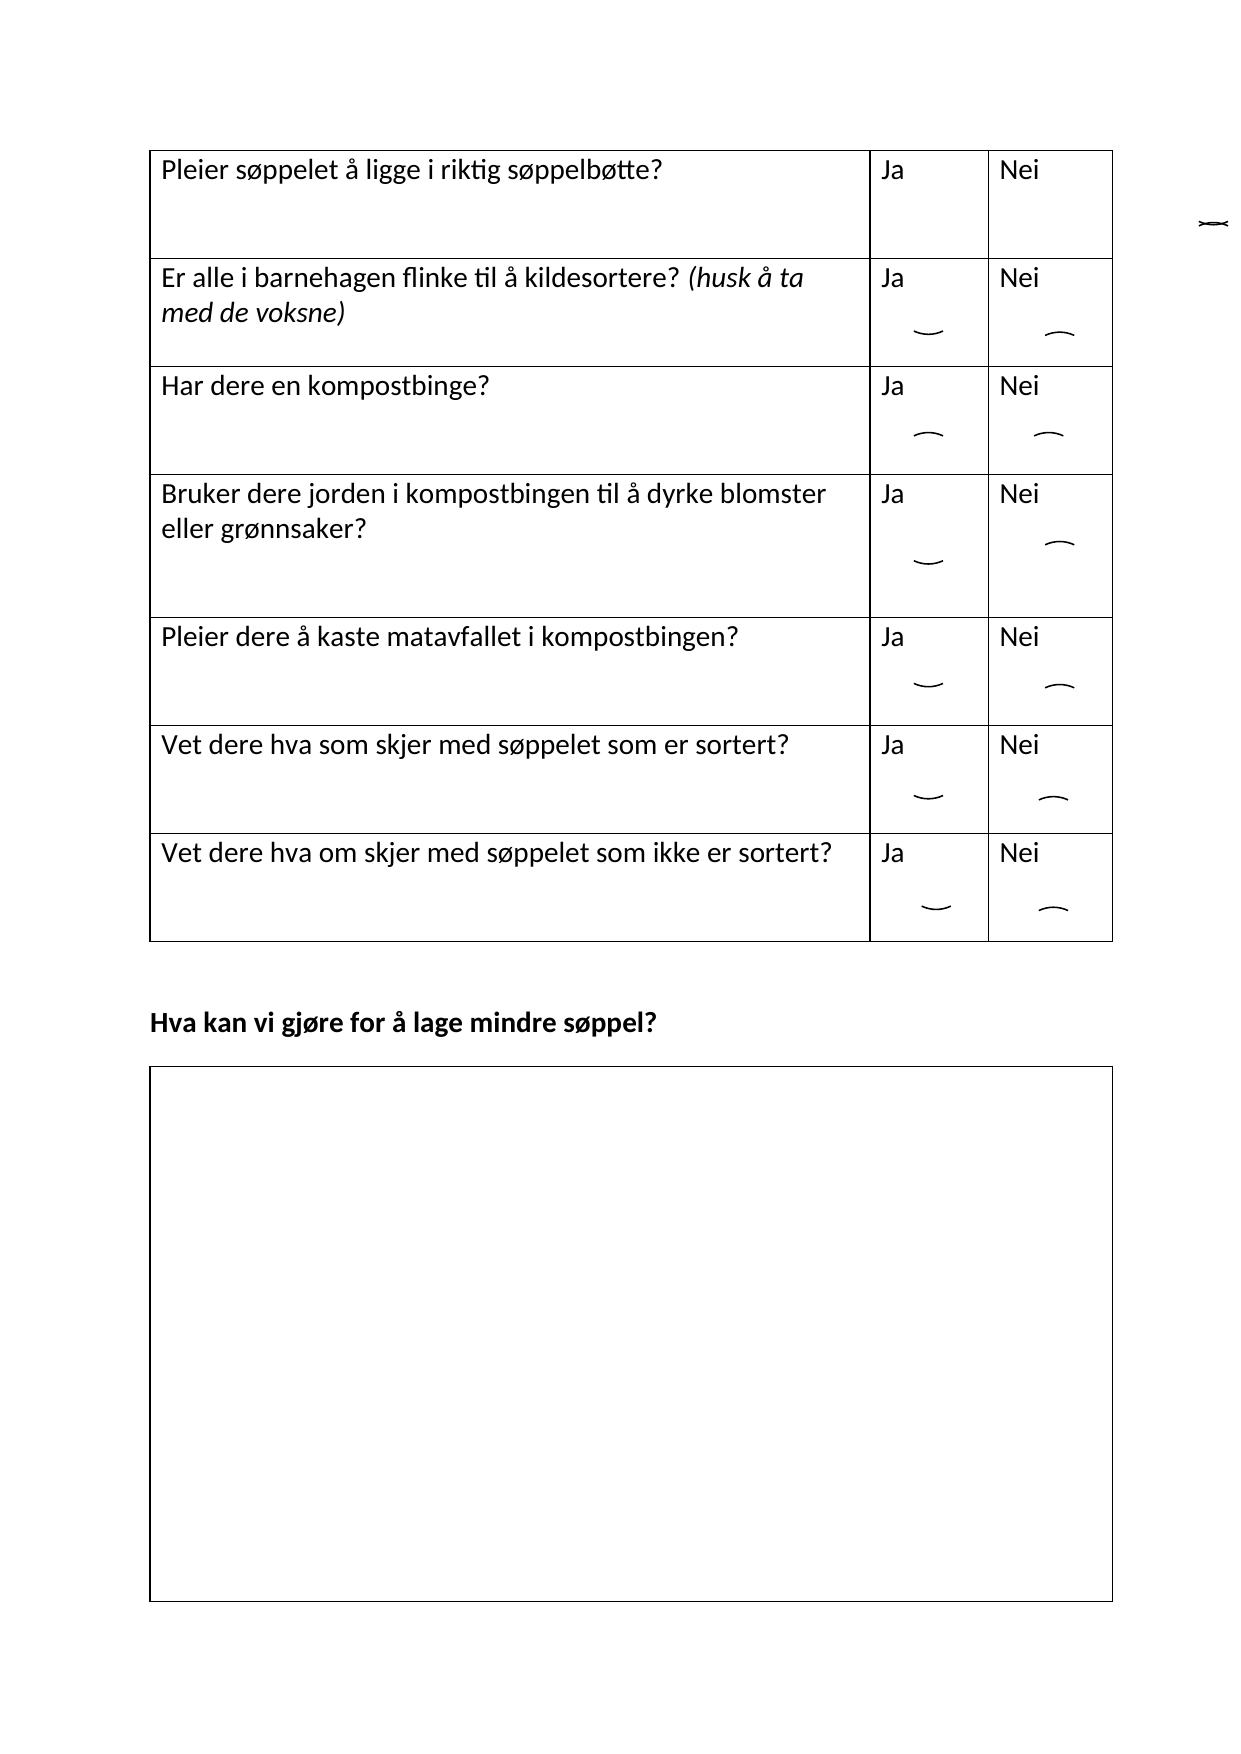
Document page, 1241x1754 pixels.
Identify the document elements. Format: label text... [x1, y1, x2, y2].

table_cell Ja [871, 367, 988, 474]
table_header [151, 1067, 1112, 1601]
table_cell Vet dere hva som skjer med søppelet som er sortert? [151, 726, 869, 833]
table_cell Pleier dere å kaste matavfallet i kompostbingen? [151, 618, 869, 725]
table_cell Er alle i barnehagen flinke til å kildesortere? (husk å ta med de voksne) [151, 259, 869, 366]
table_cell Vet dere hva om skjer med søppelet som ikke er sortert? [151, 834, 869, 941]
table_cell Bruker dere jorden i kompostbingen til å dyrke blomster eller grønnsaker? [151, 475, 869, 617]
table_cell Nei [989, 367, 1112, 474]
table_cell Nei [989, 151, 1112, 258]
table_cell Nei [989, 475, 1112, 617]
table_cell Ja [871, 618, 988, 725]
table_cell Ja [871, 259, 988, 366]
table_cell Ja [871, 475, 988, 617]
table_cell Nei [989, 834, 1112, 941]
table_cell Ja [871, 834, 988, 941]
table_cell Ja [871, 726, 988, 833]
text Hva kan vi gjøre for å lage mindre søppel? [150, 1004, 1090, 1039]
table_cell Nei [989, 259, 1112, 366]
table_cell Pleier søppelet å ligge i riktig søppelbøtte? [151, 151, 869, 258]
table_cell Nei [989, 726, 1112, 833]
table_cell Nei [989, 618, 1112, 725]
table_cell Har dere en kompostbinge? [151, 367, 869, 474]
table_cell Ja [871, 151, 988, 258]
